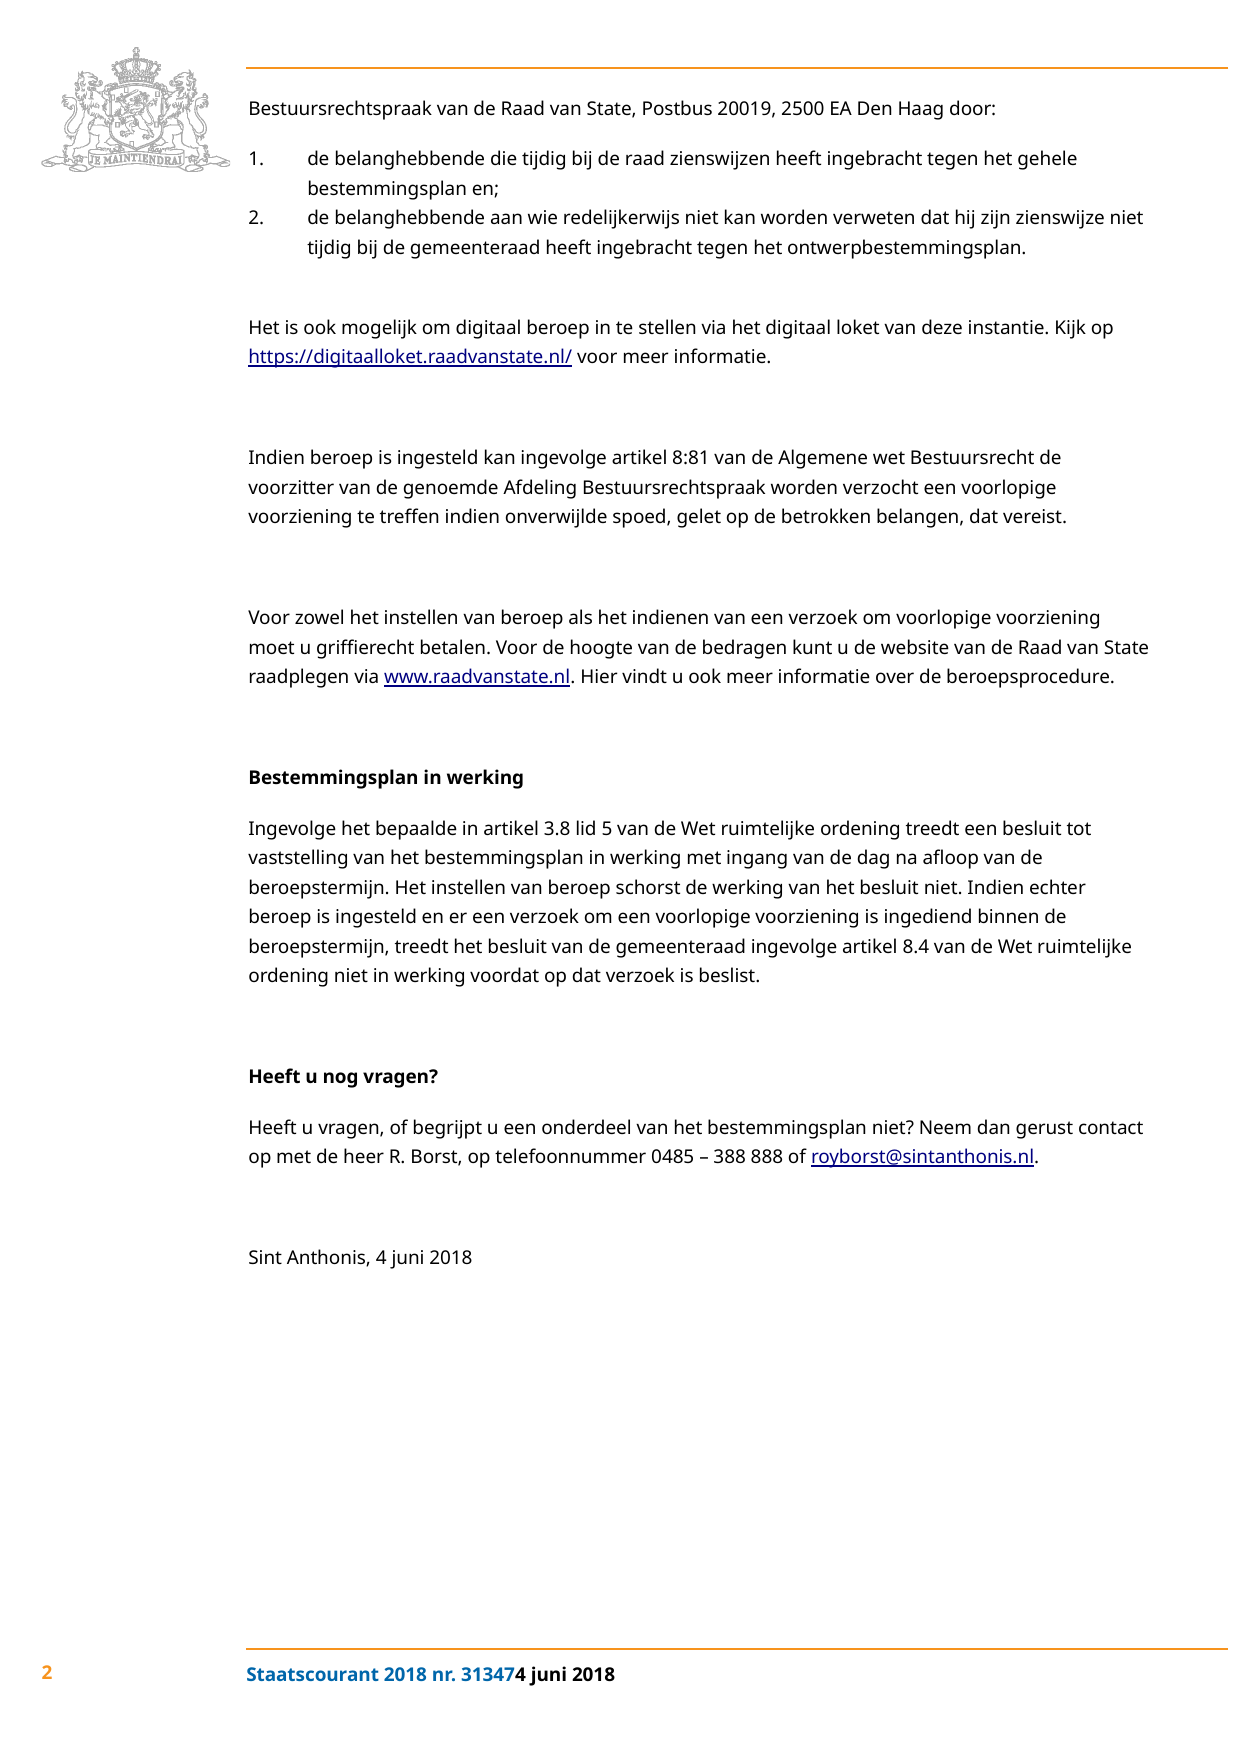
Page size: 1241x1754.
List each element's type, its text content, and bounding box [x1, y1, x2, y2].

text Ingevolge het bepaalde in artikel 3.8 lid 5 van de Wet ruimtelijke ordening treedt een besluit tot vaststelling van het bestemmingsplan in werking met ingang van de dag na afloop van de beroepstermijn. Het instellen van beroep schorst de werking van het besluit niet. Indien echter beroep is ingesteld en er een verzoek om een voorlopige voorziening is ingediend binnen de beroepstermijn, treedt het besluit van de gemeenteraad ingevolge artikel 8.4 van de Wet ruimtelijke ordening niet in werking voordat op dat verzoek is beslist. [248, 815, 1152, 988]
text Sint Anthonis, 4 juni 2018 [248, 1244, 1152, 1270]
list de belanghebbende aan wie redelijkerwijs niet kan worden verweten dat hij zijn zienswijze niet tijdig bij de gemeenteraad heeft ingebracht tegen het ontwerpbestemmingsplan. [248, 204, 1152, 260]
text Heeft u vragen, of begrijpt u een onderdeel van het bestemmingsplan niet? Neem dan gerust contact op met de heer R. Borst, op telefoonnummer 0485 – 388 888 of royborst@sintanthonis.nl. [248, 1114, 1152, 1169]
text Indien beroep is ingesteld kan ingevolge artikel 8:81 van de Algemene wet Bestuursrecht de voorzitter van de genoemde Afdeling Bestuursrechtspraak worden verzocht een voorlopige voorziening te treffen indien onverwijlde spoed, gelet op de betrokken belangen, dat vereist. [248, 444, 1152, 529]
text Heeft u nog vragen? [248, 1063, 1152, 1089]
text Bestuursrechtspraak van de Raad van State, Postbus 20019, 2500 EA Den Haag door: [248, 95, 1152, 121]
text Voor zowel het instellen van beroep als het indienen van een verzoek om voorlopige voorziening moet u griffierecht betalen. Voor de hoogte van de bedragen kunt u de website van de Raad van State raadplegen via www.raadvanstate.nl. Hier vindt u ook meer informatie over de beroepsprocedure. [248, 604, 1152, 689]
list de belanghebbende die tijdig bij de raad zienswijzen heeft ingebracht tegen het gehele bestemmingsplan en; [248, 145, 1152, 201]
text Bestemmingsplan in werking [248, 764, 1152, 790]
picture [41, 47, 231, 172]
text Het is ook mogelijk om digitaal beroep in te stellen via het digitaal loket van deze instantie. Kijk op https://digitaalloket.raadvanstate.nl/ voor meer informatie. [248, 314, 1152, 369]
